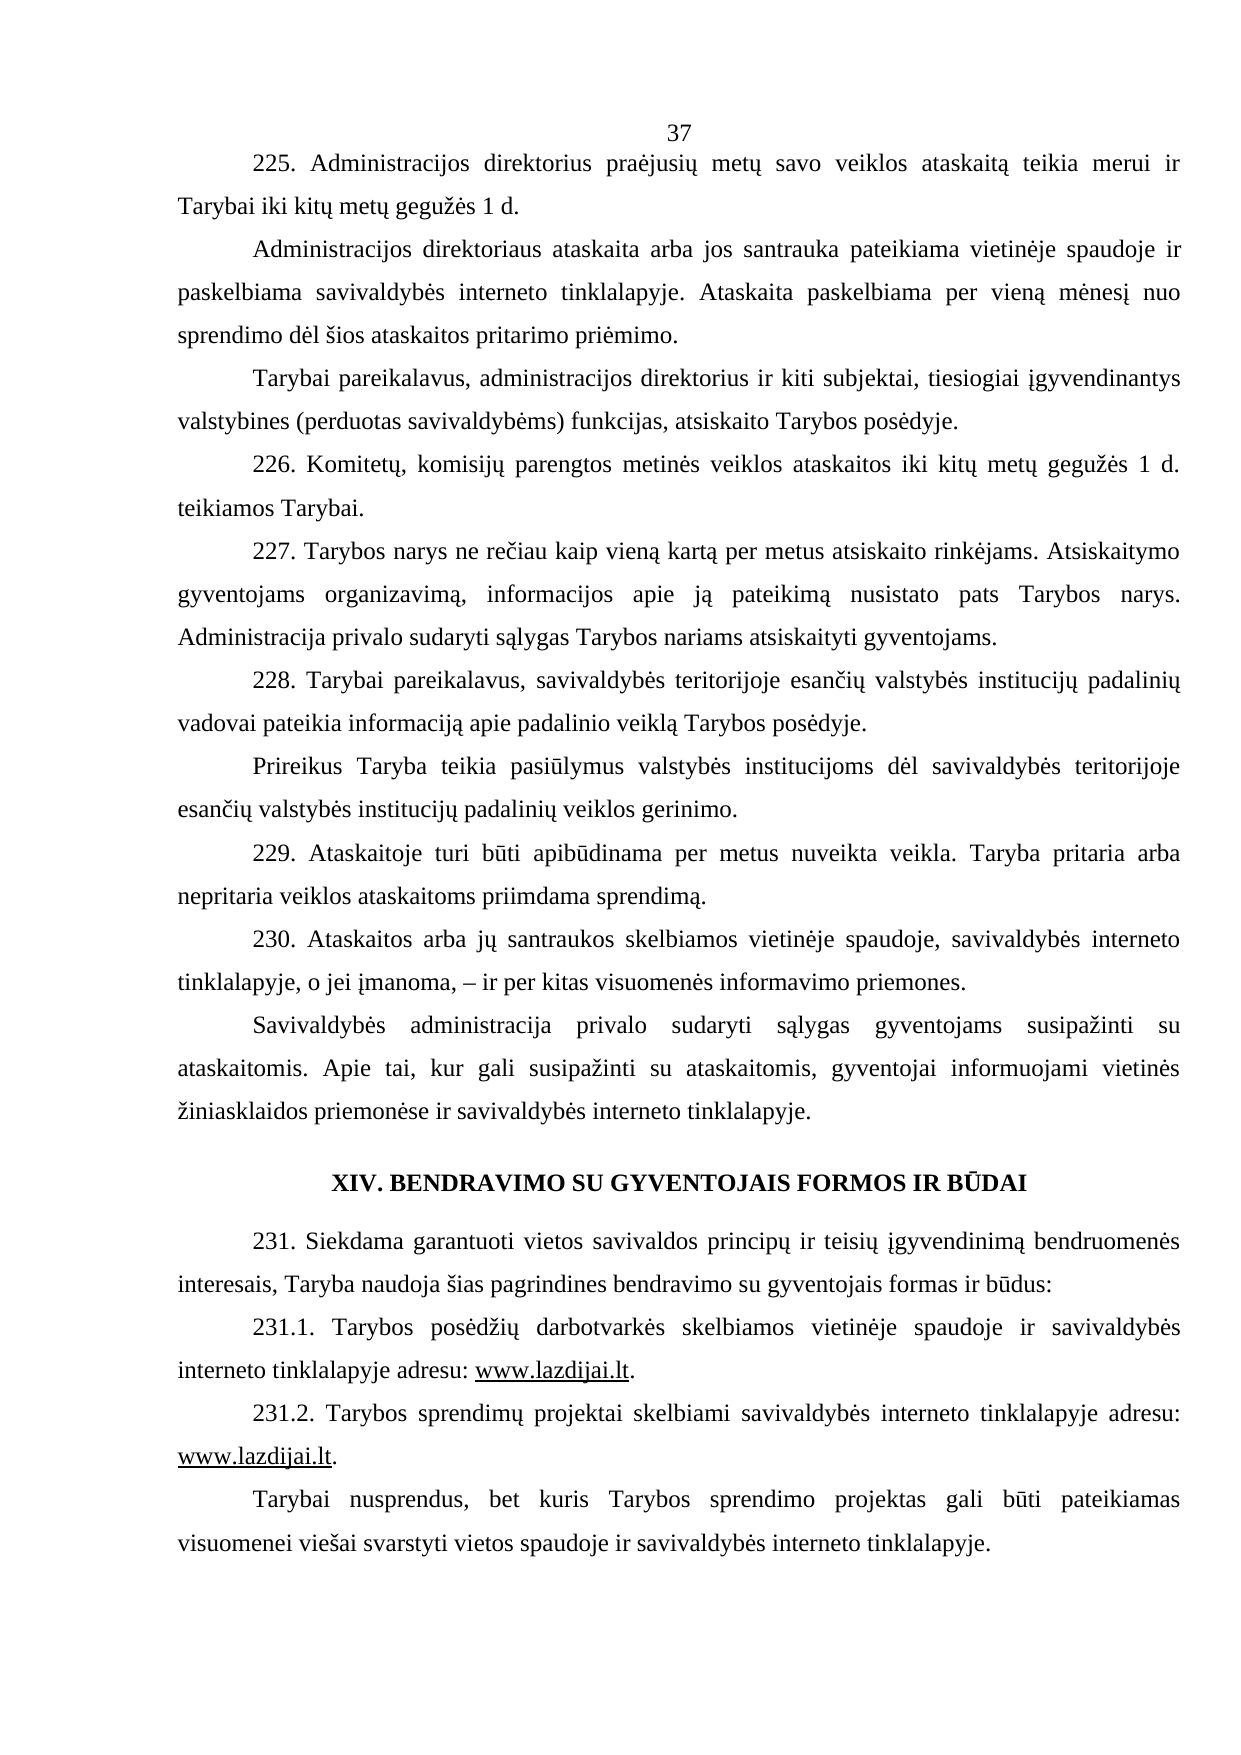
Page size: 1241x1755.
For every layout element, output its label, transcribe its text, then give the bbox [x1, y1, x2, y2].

text XIV. BENDRAVIMO SU GYVENTOJAIS FORMOS IR BŪDAI [177, 1168, 1181, 1197]
text Tarybai pareikalavus, administracijos direktorius ir kiti subjektai, tiesiogiai įgyvendinantys valstybines (perduotas savivaldybėms) funkcijas, atsiskaito Tarybos posėdyje. [177, 363, 1181, 435]
text 226. Komitetų, komisijų parengtos metinės veiklos ataskaitos iki kitų metų gegužės 1 d. teikiamos Tarybai. [177, 449, 1181, 521]
text 231.2. Tarybos sprendimų projektai skelbiami savivaldybės interneto tinklalapyje adresu: www.lazdijai.lt. [177, 1398, 1181, 1470]
text Prireikus Taryba teikia pasiūlymus valstybės institucijoms dėl savivaldybės teritorijoje esančių valstybės institucijų padalinių veiklos gerinimo. [177, 751, 1181, 823]
text Tarybai nusprendus, bet kuris Tarybos sprendimo projektas gali būti pateikiamas visuomenei viešai svarstyti vietos spaudoje ir savivaldybės interneto tinklalapyje. [177, 1484, 1181, 1556]
text 225. Administracijos direktorius praėjusių metų savo veiklos ataskaitą teikia merui ir Tarybai iki kitų metų gegužės 1 d. [177, 148, 1181, 219]
text 231. Siekdama garantuoti vietos savivaldos principų ir teisių įgyvendinimą bendruomenės interesais, Taryba naudoja šias pagrindines bendravimo su gyventojais formas ir būdus: [177, 1226, 1181, 1298]
text 228. Tarybai pareikalavus, savivaldybės teritorijoje esančių valstybės institucijų padalinių vadovai pateikia informaciją apie padalinio veiklą Tarybos posėdyje. [177, 665, 1181, 737]
text 229. Ataskaitoje turi būti apibūdinama per metus nuveikta veikla. Taryba pritaria arba nepritaria veiklos ataskaitoms priimdama sprendimą. [177, 838, 1181, 909]
text 230. Ataskaitos arba jų santraukos skelbiamos vietinėje spaudoje, savivaldybės interneto tinklalapyje, o jei įmanoma, – ir per kitas visuomenės informavimo priemones. [177, 924, 1181, 996]
text 227. Tarybos narys ne rečiau kaip vieną kartą per metus atsiskaito rinkėjams. Atsiskaitymo gyventojams organizavimą, informacijos apie ją pateikimą nusistato pats Tarybos narys. Administracija privalo sudaryti sąlygas Tarybos nariams atsiskaityti gyventojams. [177, 536, 1181, 651]
text 231.1. Tarybos posėdžių darbotvarkės skelbiamos vietinėje spaudoje ir savivaldybės interneto tinklalapyje adresu: www.lazdijai.lt. [177, 1312, 1181, 1384]
text Savivaldybės administracija privalo sudaryti sąlygas gyventojams susipažinti su ataskaitomis. Apie tai, kur gali susipažinti su ataskaitomis, gyventojai informuojami vietinės žiniasklaidos priemonėse ir savivaldybės interneto tinklalapyje. [177, 1010, 1181, 1125]
text Administracijos direktoriaus ataskaita arba jos santrauka pateikiama vietinėje spaudoje ir paskelbiama savivaldybės interneto tinklalapyje. Ataskaita paskelbiama per vieną mėnesį nuo sprendimo dėl šios ataskaitos pritarimo priėmimo. [177, 234, 1181, 349]
